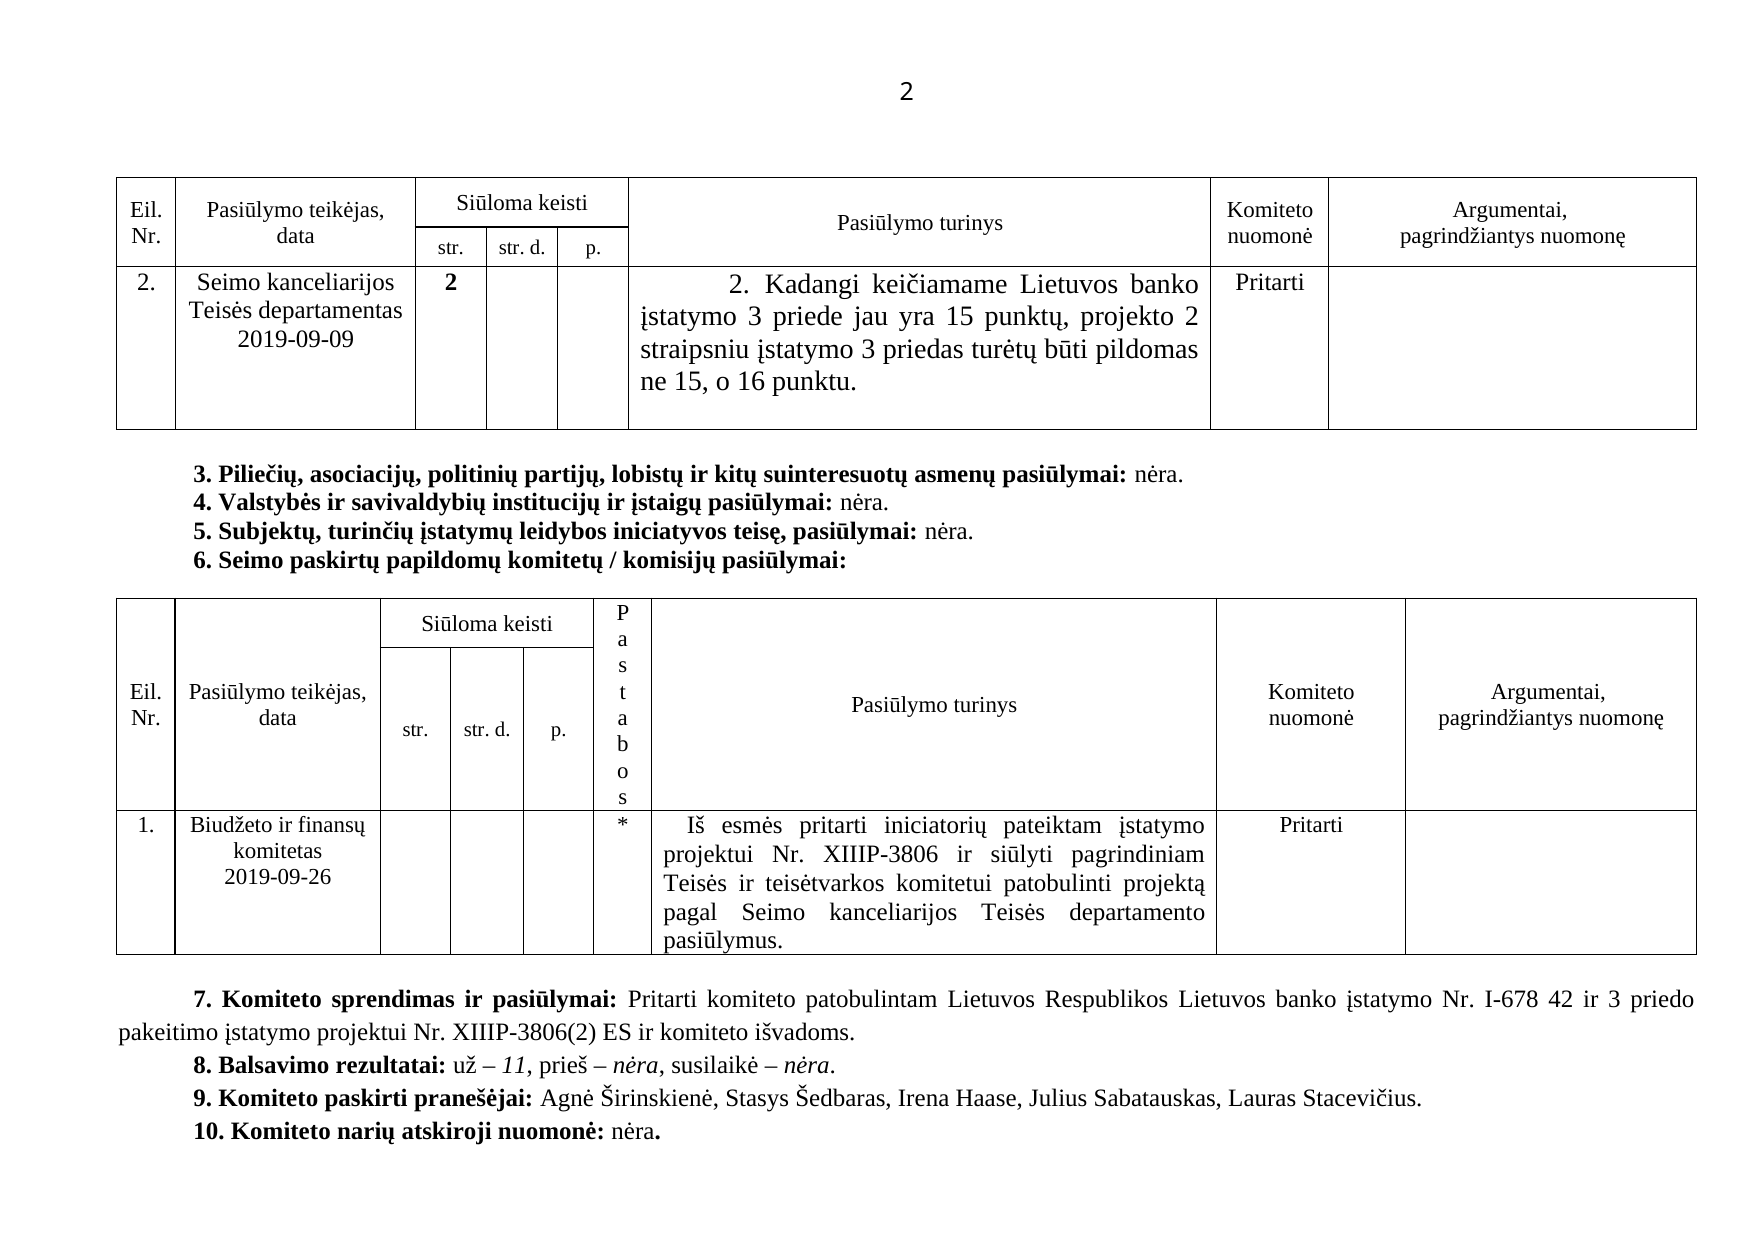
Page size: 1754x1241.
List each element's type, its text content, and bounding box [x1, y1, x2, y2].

text 4. Valstybės ir savivaldybių institucijų ir įstaigų pasiūlymai: nėra. [118, 487, 1695, 516]
table_cell Biudžeto ir finansų komitetas 2019-09-26 [176, 811, 380, 954]
table_header Argumentai, pagrindžiantys nuomonę [1406, 599, 1696, 809]
table_cell str. [416, 228, 486, 266]
table_cell * [594, 811, 651, 954]
table_cell str. d. [487, 228, 557, 266]
text 6. Seimo paskirtų papildomų komitetų / komisijų pasiūlymai: [118, 545, 1695, 574]
table_header Siūloma keisti [416, 178, 628, 226]
table_header Eil. Nr. [117, 178, 175, 266]
table_header Komiteto nuomonė [1217, 599, 1405, 809]
text 9. Komiteto paskirti pranešėjai: Agnė Širinskienė, Stasys Šedbaras, Irena Haase, Julius Sabatauskas, Lauras Stacevičius. [118, 1083, 1695, 1112]
table_header Argumentai, pagrindžiantys nuomonę [1329, 178, 1696, 266]
table_cell [1406, 811, 1696, 954]
table_header Komiteto nuomonė [1211, 178, 1328, 266]
table_cell [451, 811, 523, 954]
table_cell 2 [416, 267, 486, 429]
table_cell [1329, 267, 1696, 429]
text 7. Komiteto sprendimas ir pasiūlymai: Pritarti komiteto patobulintam Lietuvos Respublikos Lietuvos banko įstatymo Nr. I-678 42 ir 3 priedo pakeitimo įstatymo projektui Nr. XIIIP-3806(2) ES ir komiteto išvadoms. [118, 984, 1695, 1046]
table_header Eil. Nr. [117, 599, 174, 809]
text 10. Komiteto narių atskiroji nuomonė: nėra. [118, 1116, 1695, 1145]
table_header Pasiūlymo turinys [652, 599, 1216, 809]
table_cell p. [558, 228, 628, 266]
table_cell [558, 267, 628, 429]
table_cell Seimo kanceliarijos Teisės departamentas 2019-09-09 [176, 267, 415, 429]
text 3. Piliečių, asociacijų, politinių partijų, lobistų ir kitų suinteresuotų asmenų pasiūlymai: nėra. [118, 459, 1695, 487]
table_header Pastabos [594, 599, 651, 809]
table_header Pasiūlymo teikėjas, data [176, 599, 380, 809]
text 5. Subjektų, turinčių įstatymų leidybos iniciatyvos teisę, pasiūlymai: nėra. [118, 516, 1695, 545]
table_cell 2. Kadangi keičiamame Lietuvos banko įstatymo 3 priede jau yra 15 punktų, projekto 2 straipsniu įstatymo 3 priedas turėtų būti pildomas ne 15, o 16 punktu. [629, 267, 1210, 429]
table_cell [524, 811, 593, 954]
table_cell Pritarti [1217, 811, 1405, 954]
table_cell [487, 267, 557, 429]
table_cell Pritarti [1211, 267, 1328, 429]
table_cell 1. [117, 811, 174, 954]
table_cell 2. [117, 267, 175, 429]
table_header Siūloma keisti [381, 599, 593, 647]
table_cell [381, 811, 450, 954]
table_cell Iš esmės pritarti iniciatorių pateiktam įstatymo projektui Nr. XIIIP-3806 ir siūlyti pagrindiniam Teisės ir teisėtvarkos komitetui patobulinti projektą pagal Seimo kanceliarijos Teisės departamento pasiūlymus. [652, 811, 1216, 954]
table_cell p. [524, 648, 593, 809]
table_cell str. [381, 648, 450, 809]
table_cell str. d. [451, 648, 523, 809]
text 8. Balsavimo rezultatai: už – 11, prieš – nėra, susilaikė – nėra. [118, 1050, 1695, 1079]
table_header Pasiūlymo teikėjas, data [176, 178, 415, 266]
table_header Pasiūlymo turinys [629, 178, 1210, 266]
